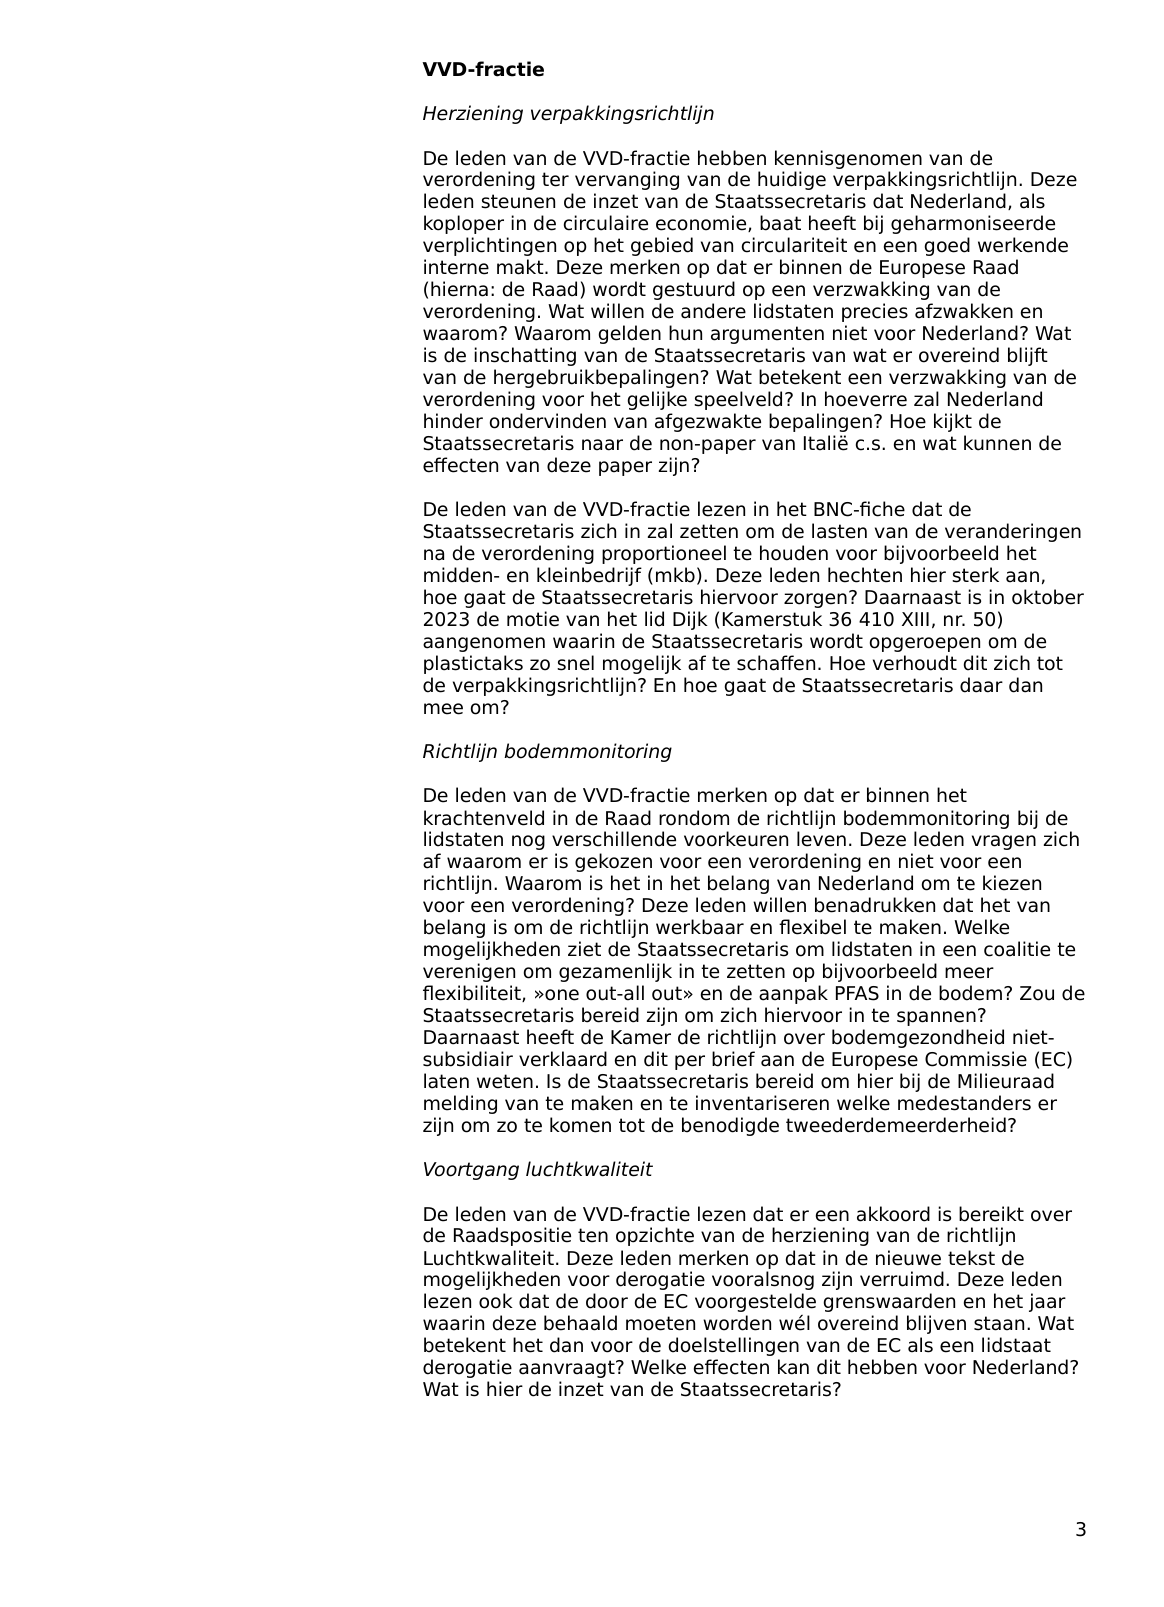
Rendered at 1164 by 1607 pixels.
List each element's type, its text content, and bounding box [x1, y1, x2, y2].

text De leden van de VVD-fractie lezen in het BNC-fiche dat de Staatssecretaris zich in zal zetten om de lasten van de veranderingen na de verordening proportioneel te houden voor bijvoorbeeld het midden- en kleinbedrijf (mkb). Deze leden hechten hier sterk aan, hoe gaat de Staatssecretaris hiervoor zorgen? Daarnaast is in oktober 2023 de motie van het lid Dijk (Kamerstuk 36 410 XIII, nr. 50) aangenomen waarin de Staatssecretaris wordt opgeroepen om de plastictaks zo snel mogelijk af te schaffen. Hoe verhoudt dit zich tot de verpakkingsrichtlijn? En hoe gaat de Staatssecretaris daar dan mee om? [422, 499, 1087, 719]
text De leden van de VVD-fractie merken op dat er binnen het krachtenveld in de Raad rondom de richtlijn bodemmonitoring bij de lidstaten nog verschillende voorkeuren leven. Deze leden vragen zich af waarom er is gekozen voor een verordening en niet voor een richtlijn. Waarom is het in het belang van Nederland om te kiezen voor een verordening? Deze leden willen benadrukken dat het van belang is om de richtlijn werkbaar en flexibel te maken. Welke mogelijkheden ziet de Staatssecretaris om lidstaten in een coalitie te verenigen om gezamenlijk in te zetten op bijvoorbeeld meer flexibiliteit, »one out-all out» en de aanpak PFAS in de bodem? Zou de Staatssecretaris bereid zijn om zich hiervoor in te spannen? Daarnaast heeft de Kamer de richtlijn over bodemgezondheid niet-subsidiair verklaard en dit per brief aan de Europese Commissie (EC) laten weten. Is de Staatssecretaris bereid om hier bij de Milieuraad melding van te maken en te inventariseren welke medestanders er zijn om zo te komen tot de benodigde tweederdemeerderheid? [422, 785, 1087, 1137]
subtitle Richtlijn bodemmonitoring [422, 741, 1087, 763]
text De leden van de VVD-fractie lezen dat er een akkoord is bereikt over de Raadspositie ten opzichte van de herziening van de richtlijn Luchtkwaliteit. Deze leden merken op dat in de nieuwe tekst de mogelijkheden voor derogatie vooralsnog zijn verruimd. Deze leden lezen ook dat de door de EC voorgestelde grenswaarden en het jaar waarin deze behaald moeten worden wél overeind blijven staan. Wat betekent het dan voor de doelstellingen van de EC als een lidstaat derogatie aanvraagt? Welke effecten kan dit hebben voor Nederland? Wat is hier de inzet van de Staatssecretaris? [422, 1203, 1087, 1401]
subtitle Voortgang luchtkwaliteit [422, 1159, 1087, 1181]
subtitle VVD-fractie [422, 59, 1087, 81]
text De leden van de VVD-fractie hebben kennisgenomen van de verordening ter vervanging van de huidige verpakkingsrichtlijn. Deze leden steunen de inzet van de Staatssecretaris dat Nederland, als koploper in de circulaire economie, baat heeft bij geharmoniseerde verplichtingen op het gebied van circulariteit en een goed werkende interne makt. Deze merken op dat er binnen de Europese Raad (hierna: de Raad) wordt gestuurd op een verzwakking van de verordening. Wat willen de andere lidstaten precies afzwakken en waarom? Waarom gelden hun argumenten niet voor Nederland? Wat is de inschatting van de Staatssecretaris van wat er overeind blijft van de hergebruikbepalingen? Wat betekent een verzwakking van de verordening voor het gelijke speelveld? In hoeverre zal Nederland hinder ondervinden van afgezwakte bepalingen? Hoe kijkt de Staatssecretaris naar de non-paper van Italië c.s. en wat kunnen de effecten van deze paper zijn? [422, 147, 1087, 477]
subtitle Herziening verpakkingsrichtlijn [422, 103, 1087, 125]
